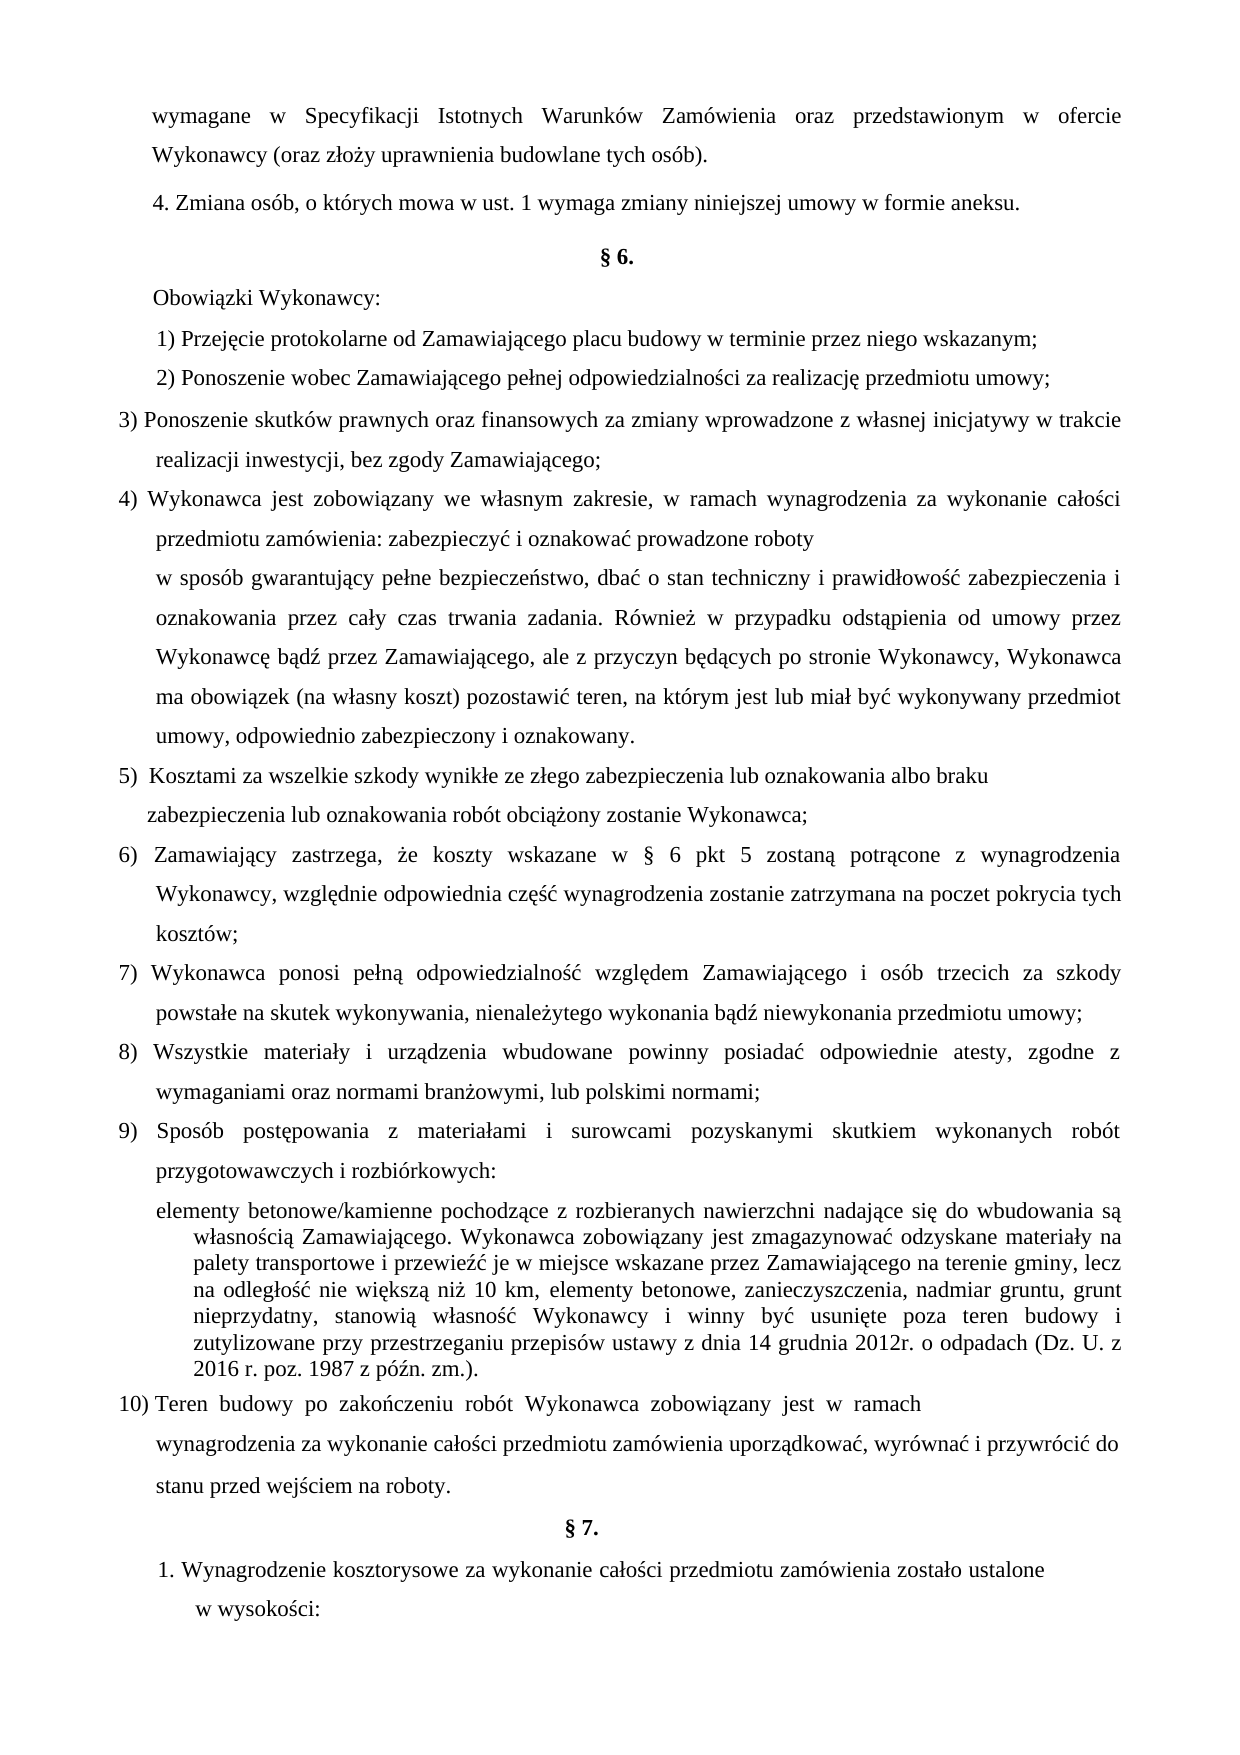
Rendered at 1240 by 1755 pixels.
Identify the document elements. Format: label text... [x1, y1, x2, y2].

text 6) Zamawiający zastrzega, że koszty wskazane w § 6 pkt 5 zostaną potrącone z wynagrodzenia Wykonawcy, względnie odpowiednia część wynagrodzenia zostanie zatrzymana na poczet pokrycia tych kosztów; [118, 841, 1123, 946]
list 4. Zmiana osób, o których mowa w ust. 1 wymaga zmiany niniejszej umowy w formie aneksu. [152, 189, 1123, 215]
list 9) Sposób postępowania z materiałami i surowcami pozyskanymi skutkiem wykonanych robót przygotowawczych i rozbiórkowych: [118, 1117, 1121, 1183]
text wynagrodzenia za wykonanie całości przedmiotu zamówienia uporządkować, wyrównać i przywrócić do stanu przed wejściem na roboty. [156, 1430, 1123, 1499]
list 1) Przejęcie protokolarne od Zamawiającego placu budowy w terminie przez niego wskazanym; [156, 325, 1123, 351]
list 3) Ponoszenie skutków prawnych oraz finansowych za zmiany wprowadzone z własnej inicjatywy w trakcie realizacji inwestycji, bez zgody Zamawiającego; [118, 407, 1123, 472]
text zabezpieczenia lub oznakowania robót obciążony zostanie Wykonawca; [118, 801, 1123, 828]
list 2) Ponoszenie wobec Zamawiającego pełnej odpowiedzialności za realizację przedmiotu umowy; [156, 364, 1123, 391]
list 1. Wynagrodzenie kosztorysowe za wykonanie całości przedmiotu zamówienia zostało ustalone w wysokości: [157, 1556, 1046, 1621]
text Obowiązki Wykonawcy: [118, 284, 1123, 311]
text § 6. [599, 243, 1123, 269]
text w sposób gwarantujący pełne bezpieczeństwo, dbać o stan techniczny i prawidłowość zabezpieczenia i oznakowania przez cały czas trwania zadania. Również w przypadku odstąpienia od umowy przez Wykonawcę bądź przez Zamawiającego, ale z przyczyn będących po stronie Wykonawcy, Wykonawca ma obowiązek (na własny koszt) pozostawić teren, na którym jest lub miał być wykonywany przedmiot umowy, odpowiednio zabezpieczony i oznakowany. [156, 564, 1123, 749]
list wymagane w Specyfikacji Istotnych Warunków Zamówienia oraz przedstawionym w ofercie Wykonawcy (oraz złoży uprawnienia budowlane tych osób). [152, 102, 1123, 167]
list 4) Wykonawca jest zobowiązany we własnym zakresie, w ramach wynagrodzenia za wykonanie całości przedmiotu zamówienia: zabezpieczyć i oznakować prowadzone roboty [118, 486, 1123, 551]
list elementy betonowe/kamienne pochodzące z rozbieranych nawierzchni nadające się do wbudowania są własnością Zamawiającego. Wykonawca zobowiązany jest zmagazynować odzyskane materiały na palety transportowe i przewieźć je w miejsce wskazane przez Zamawiającego na terenie gminy, lecz na odległość nie większą niż 10 km, elementy betonowe, zanieczyszczenia, nadmiar gruntu, grunt nieprzydatny, stanowią własność Wykonawcy i winny być usunięte poza teren budowy i zutylizowane przy przestrzeganiu przepisów ustawy z dnia 14 grudnia 2012r. o odpadach (Dz. U. z 2016 r. poz. 1987 z późn. zm.). [156, 1197, 1123, 1381]
list 10) Teren budowy po zakończeniu robót Wykonawca zobowiązany jest w ramach [118, 1389, 1123, 1416]
list 7) Wykonawca ponosi pełną odpowiedzialność względem Zamawiającego i osób trzecich za szkody powstałe na skutek wykonywania, nienależytego wykonania bądź niewykonania przedmiotu umowy; [118, 959, 1123, 1025]
list 8) Wszystkie materiały i urządzenia wbudowane powinny posiadać odpowiednie atesty, zgodne z wymaganiami oraz normami branżowymi, lub polskimi normami; [118, 1038, 1121, 1104]
text § 7. [118, 1514, 1123, 1541]
text 5) Kosztami za wszelkie szkody wynikłe ze złego zabezpieczenia lub oznakowania albo braku [118, 762, 1123, 788]
